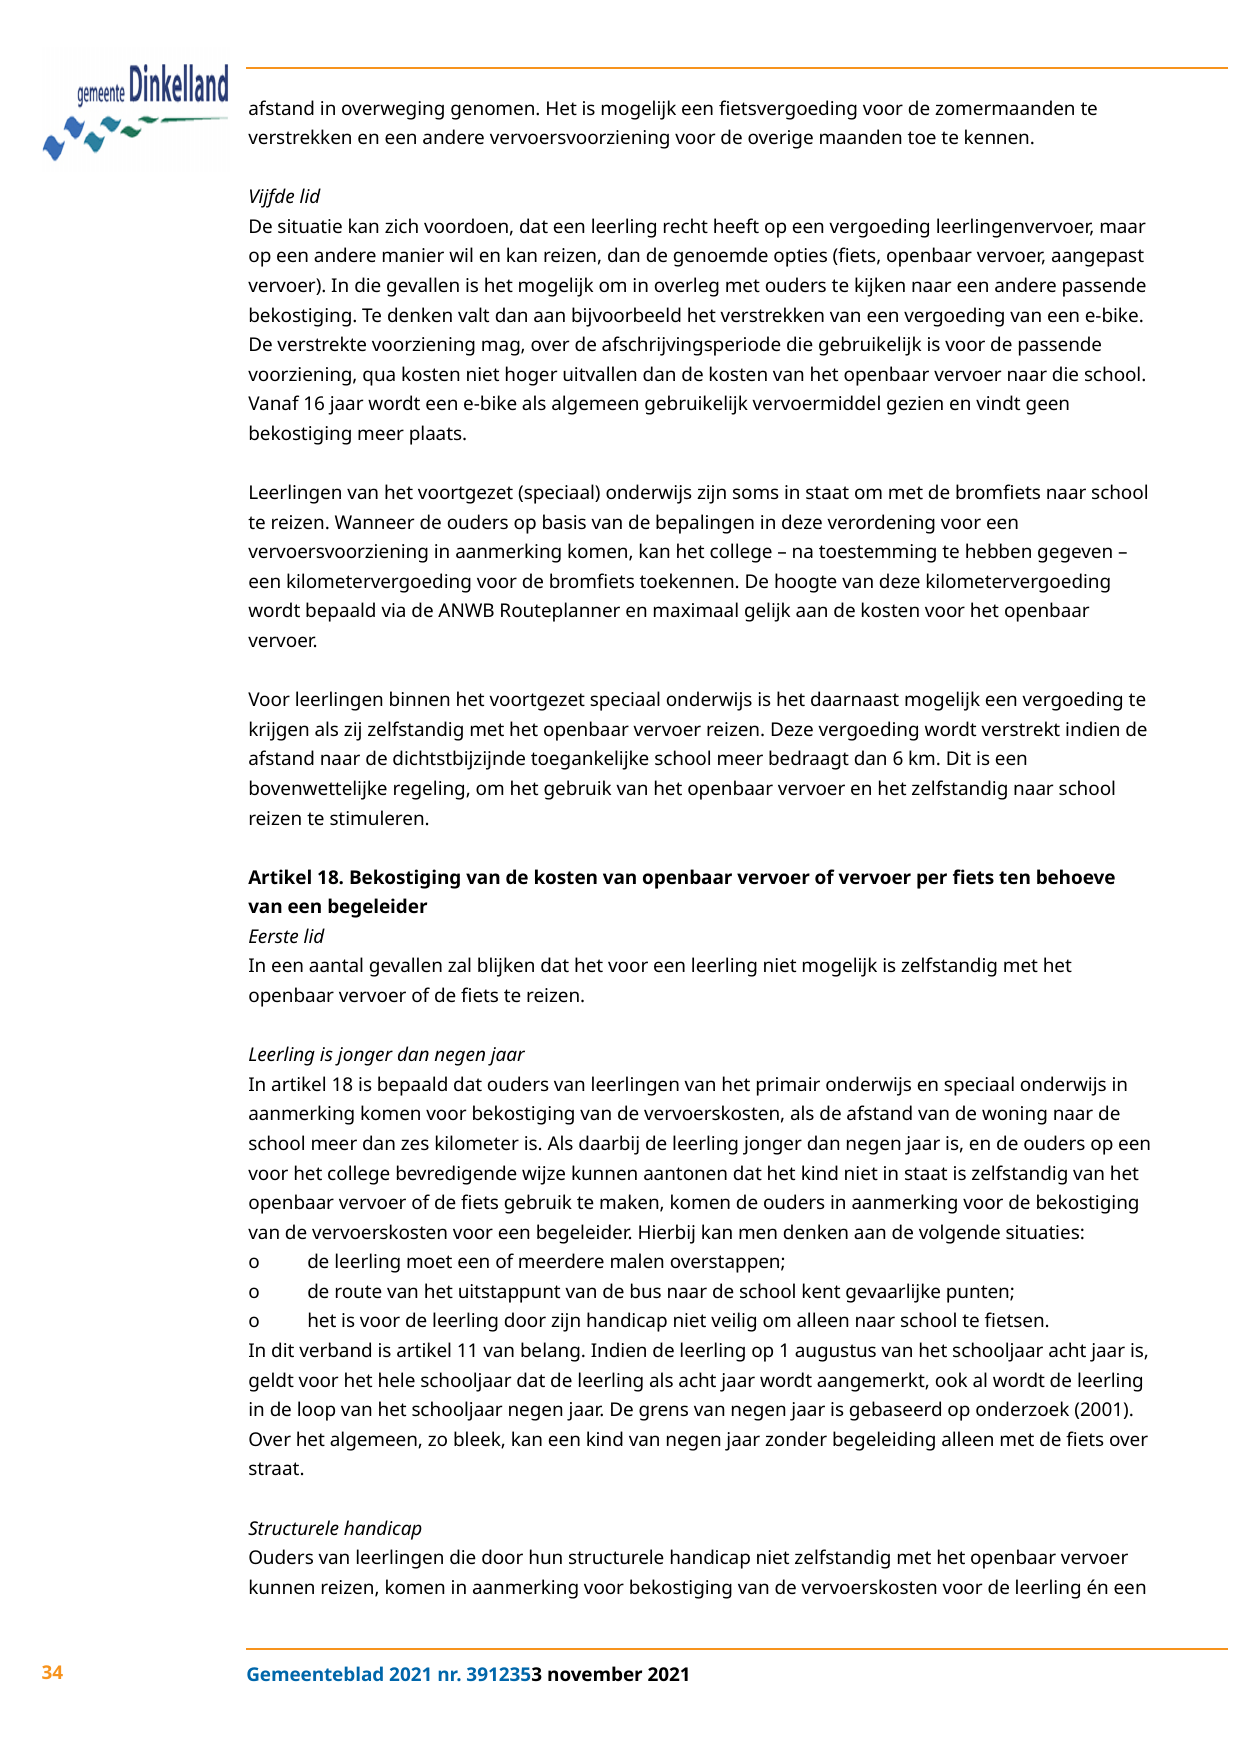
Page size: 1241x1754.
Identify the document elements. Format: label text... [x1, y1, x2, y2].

text Voor leerlingen binnen het voortgezet speciaal onderwijs is het daarnaast mogelijk een vergoeding te krijgen als zij zelfstandig met het openbaar vervoer reizen. Deze vergoeding wordt verstrekt indien de afstand naar de dichtstbijzijnde toegankelijke school meer bedraagt dan 6 km. Dit is een bovenwettelijke regeling, om het gebruik van het openbaar vervoer en het zelfstandig naar school reizen te stimuleren. [248, 686, 1152, 831]
text De situatie kan zich voordoen, dat een leerling recht heeft op een vergoeding leerlingenvervoer, maar op een andere manier wil en kan reizen, dan de genoemde opties (fiets, openbaar vervoer, aangepast vervoer). In die gevallen is het mogelijk om in overleg met ouders te kijken naar een andere passende bekostiging. Te denken valt dan aan bijvoorbeeld het verstrekken van een vergoeding van een e-bike. De verstrekte voorziening mag, over de afschrijvingsperiode die gebruikelijk is voor de passende voorziening, qua kosten niet hoger uitvallen dan de kosten van het openbaar vervoer naar die school. Vanaf 16 jaar wordt een e-bike als algemeen gebruikelijk vervoermiddel gezien en vindt geen bekostiging meer plaats. [248, 213, 1152, 446]
list het is voor de leerling door zijn handicap niet veilig om alleen naar school te fietsen. [248, 1308, 1152, 1333]
text Structurele handicap [248, 1515, 1152, 1541]
picture [41, 47, 231, 172]
list de leerling moet een of meerdere malen overstappen; [248, 1248, 1152, 1274]
text Artikel 18. Bekostiging van de kosten van openbaar vervoer of vervoer per fiets ten behoeve van een begeleider [248, 864, 1152, 919]
list de route van het uitstappunt van de bus naar de school kent gevaarlijke punten; [248, 1278, 1152, 1304]
text Leerling is jonger dan negen jaar [248, 1041, 1152, 1067]
text Eerste lid [248, 923, 1152, 949]
text In artikel 18 is bepaald dat ouders van leerlingen van het primair onderwijs en speciaal onderwijs in aanmerking komen voor bekostiging van de vervoerskosten, als de afstand van de woning naar de school meer dan zes kilometer is. Als daarbij de leerling jonger dan negen jaar is, en de ouders op een voor het college bevredigende wijze kunnen aantonen dat het kind niet in staat is zelfstandig van het openbaar vervoer of de fiets gebruik te maken, komen de ouders in aanmerking voor de bekostiging van de vervoerskosten voor een begeleider. Hierbij kan men denken aan de volgende situaties: [248, 1071, 1152, 1245]
text In een aantal gevallen zal blijken dat het voor een leerling niet mogelijk is zelfstandig met het openbaar vervoer of de fiets te reizen. [248, 953, 1152, 1008]
text Ouders van leerlingen die door hun structurele handicap niet zelfstandig met het openbaar vervoer kunnen reizen, komen in aanmerking voor bekostiging van de vervoerskosten voor de leerling én een [248, 1544, 1152, 1600]
text afstand in overweging genomen. Het is mogelijk een fietsvergoeding voor de zomermaanden te verstrekken en een andere vervoersvoorziening voor de overige maanden toe te kennen. [248, 95, 1152, 150]
text In dit verband is artikel 11 van belang. Indien de leerling op 1 augustus van het schooljaar acht jaar is, geldt voor het hele schooljaar dat de leerling als acht jaar wordt aangemerkt, ook al wordt de leerling in de loop van het schooljaar negen jaar. De grens van negen jaar is gebaseerd op onderzoek (2001). Over het algemeen, zo bleek, kan een kind van negen jaar zonder begeleiding alleen met de fiets over straat. [248, 1337, 1152, 1481]
text Vijfde lid [248, 183, 1152, 209]
text Leerlingen van het voortgezet (speciaal) onderwijs zijn soms in staat om met de bromfiets naar school te reizen. Wanneer de ouders op basis van de bepalingen in deze verordening voor een vervoersvoorziening in aanmerking komen, kan het college – na toestemming te hebben gegeven – een kilometervergoeding voor de bromfiets toekennen. De hoogte van deze kilometervergoeding wordt bepaald via de ANWB Routeplanner en maximaal gelijk aan de kosten voor het openbaar vervoer. [248, 479, 1152, 653]
